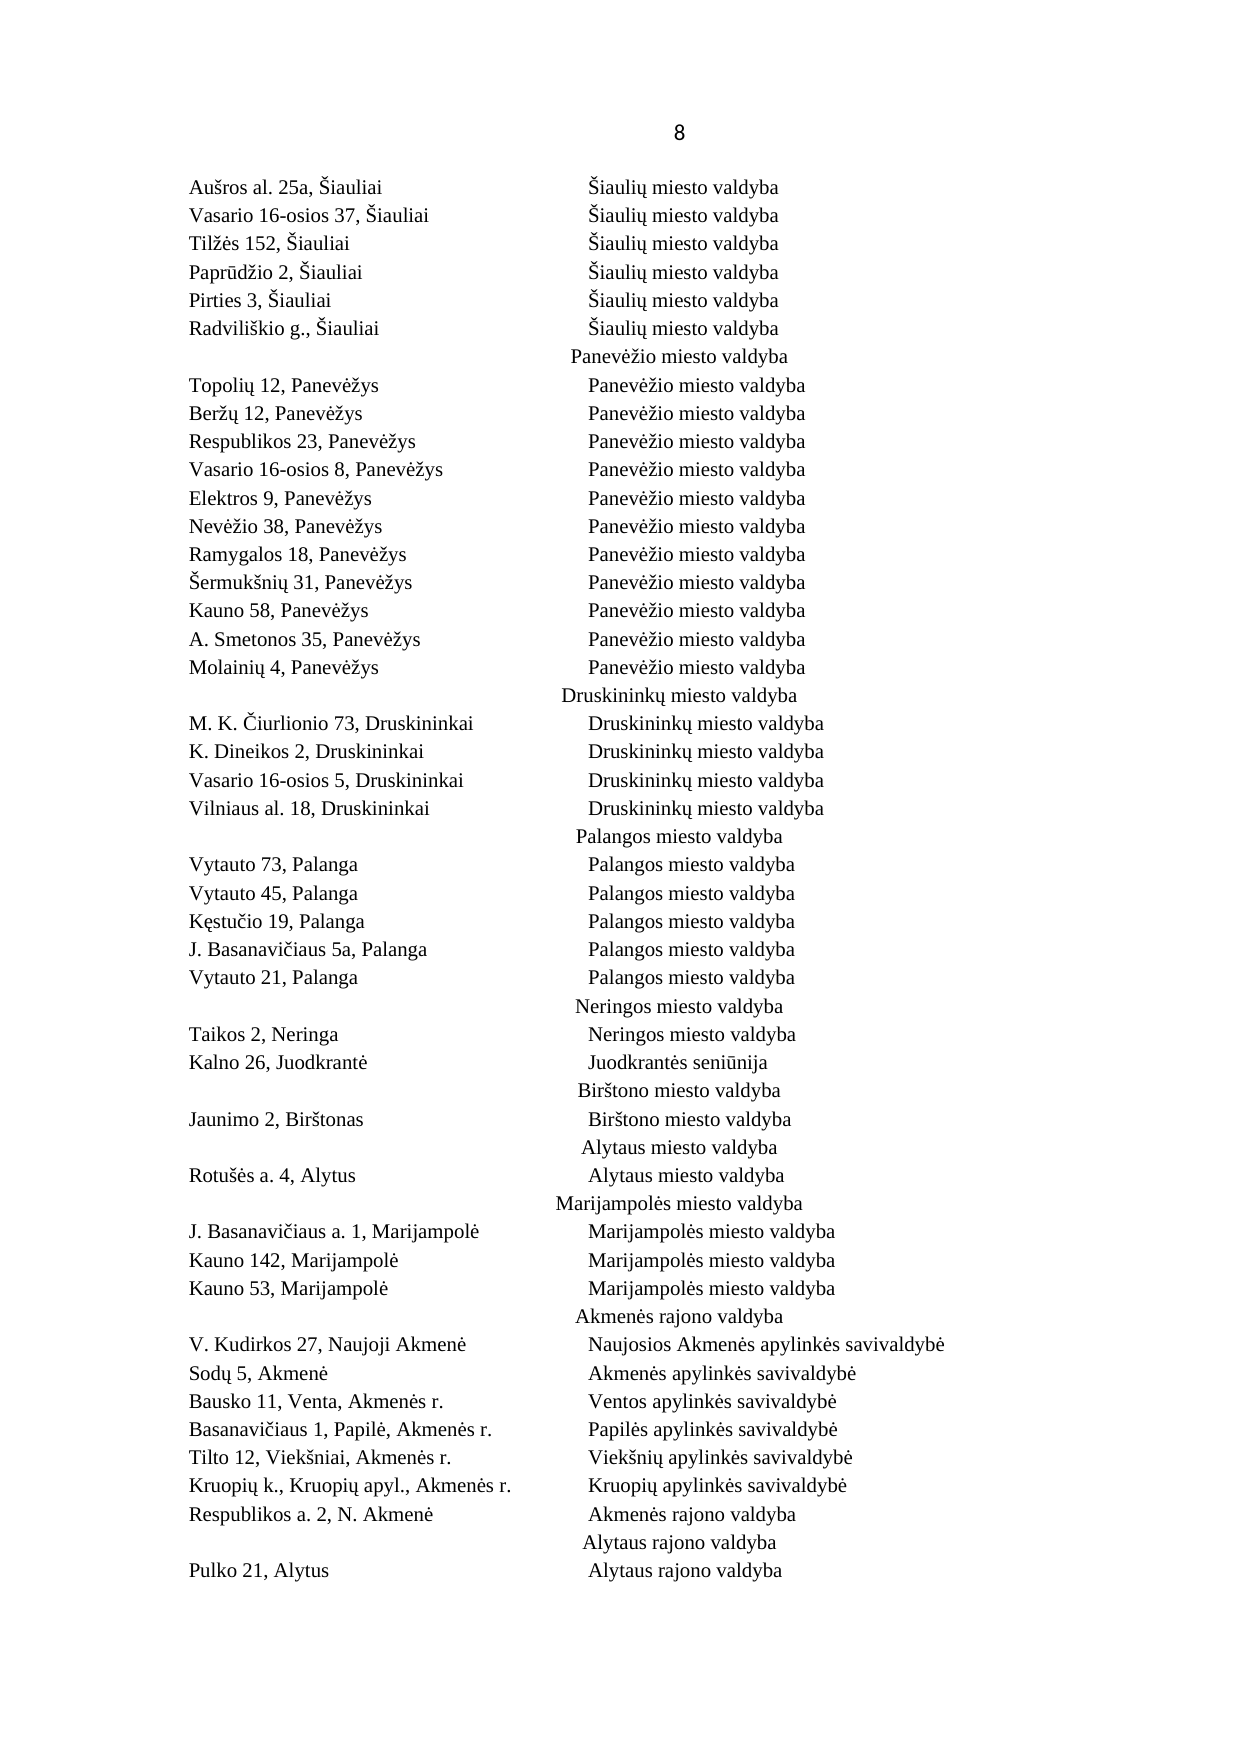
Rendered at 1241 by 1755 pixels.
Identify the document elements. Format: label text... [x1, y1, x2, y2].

table_cell Palangos miesto valdyba [577, 909, 1181, 937]
table_cell Tilto 12, Viekšniai, Akmenės r. [177, 1445, 577, 1473]
table_cell Nevėžio 38, Panevėžys [177, 514, 577, 542]
table_cell Druskininkų miesto valdyba [577, 711, 1181, 739]
table_cell Panevėžio miesto valdyba [577, 373, 1181, 401]
table_cell Šiaulių miesto valdyba [577, 288, 1181, 316]
table_cell Vytauto 45, Palanga [177, 881, 577, 909]
table_cell Vilniaus al. 18, Druskininkai [177, 796, 577, 824]
table_cell Kauno 53, Marijampolė [177, 1276, 577, 1304]
table_cell Vasario 16-osios 8, Panevėžys [177, 457, 577, 485]
table_cell Vytauto 73, Palanga [177, 853, 577, 881]
table_cell Palangos miesto valdyba [577, 937, 1181, 965]
table_cell Tilžės 152, Šiauliai [177, 231, 577, 259]
table_cell Bausko 11, Venta, Akmenės r. [177, 1389, 577, 1417]
table_cell Paprūdžio 2, Šiauliai [177, 260, 577, 288]
table_cell A. Smetonos 35, Panevėžys [177, 627, 577, 655]
table_cell Molainių 4, Panevėžys [177, 655, 577, 683]
table_cell Pirties 3, Šiauliai [177, 288, 577, 316]
table_cell Šiaulių miesto valdyba [577, 175, 1181, 203]
table_cell Palangos miesto valdyba [577, 853, 1181, 881]
table_cell Kauno 142, Marijampolė [177, 1248, 577, 1276]
table_cell Palangos miesto valdyba [577, 965, 1181, 993]
table_cell Alytaus rajono valdyba [177, 1530, 1181, 1558]
table_cell Šiaulių miesto valdyba [577, 316, 1181, 344]
table_cell Panevėžio miesto valdyba [577, 485, 1181, 514]
table_cell Druskininkų miesto valdyba [577, 768, 1181, 796]
table_cell Naujosios Akmenės apylinkės savivaldybė [577, 1332, 1181, 1361]
table_cell Palangos miesto valdyba [577, 881, 1181, 909]
table_cell Papilės apylinkės savivaldybė [577, 1417, 1181, 1445]
table_cell J. Basanavičiaus 5a, Palanga [177, 937, 577, 965]
table_cell Birštono miesto valdyba [177, 1078, 1181, 1106]
table_cell Jaunimo 2, Birštonas [177, 1106, 577, 1135]
table_cell Respublikos a. 2, N. Akmenė [177, 1502, 577, 1530]
table_cell Alytaus miesto valdyba [577, 1163, 1181, 1191]
table_cell Vytauto 21, Palanga [177, 965, 577, 993]
table_cell J. Basanavičiaus a. 1, Marijampolė [177, 1219, 577, 1248]
table_cell Neringos miesto valdyba [177, 994, 1181, 1022]
table_cell Topolių 12, Panevėžys [177, 373, 577, 401]
table_cell Panevėžio miesto valdyba [577, 429, 1181, 457]
table_cell Beržų 12, Panevėžys [177, 401, 577, 429]
table_cell Ventos apylinkės savivaldybė [577, 1389, 1181, 1417]
table_cell Panevėžio miesto valdyba [577, 457, 1181, 485]
table_cell Marijampolės miesto valdyba [577, 1219, 1181, 1248]
table_cell Marijampolės miesto valdyba [177, 1191, 1181, 1219]
table_cell Panevėžio miesto valdyba [577, 542, 1181, 570]
table_cell Sodų 5, Akmenė [177, 1361, 577, 1389]
table_cell Akmenės rajono valdyba [577, 1502, 1181, 1530]
table_cell Pulko 21, Alytus [177, 1558, 577, 1586]
table_cell Druskininkų miesto valdyba [177, 683, 1181, 711]
table_cell Taikos 2, Neringa [177, 1022, 577, 1050]
table_cell M. K. Čiurlionio 73, Druskininkai [177, 711, 577, 739]
table_cell Alytaus rajono valdyba [577, 1558, 1181, 1586]
table_cell Radviliškio g., Šiauliai [177, 316, 577, 344]
table_cell Aušros al. 25a, Šiauliai [177, 175, 577, 203]
table_cell Kalno 26, Juodkrantė [177, 1050, 577, 1078]
table_cell Vasario 16-osios 5, Druskininkai [177, 768, 577, 796]
table_cell Respublikos 23, Panevėžys [177, 429, 577, 457]
table_cell Kauno 58, Panevėžys [177, 598, 577, 627]
table_cell V. Kudirkos 27, Naujoji Akmenė [177, 1332, 577, 1361]
table_cell K. Dineikos 2, Druskininkai [177, 740, 577, 768]
table_cell Palangos miesto valdyba [177, 824, 1181, 852]
table_cell Akmenės apylinkės savivaldybė [577, 1361, 1181, 1389]
table_cell Kęstučio 19, Palanga [177, 909, 577, 937]
table_cell Viekšnių apylinkės savivaldybė [577, 1445, 1181, 1473]
table_cell Marijampolės miesto valdyba [577, 1248, 1181, 1276]
table_cell Akmenės rajono valdyba [177, 1304, 1181, 1332]
table_cell Panevėžio miesto valdyba [177, 344, 1181, 372]
table_cell Kruopių apylinkės savivaldybė [577, 1474, 1181, 1502]
table_cell Kruopių k., Kruopių apyl., Akmenės r. [177, 1474, 577, 1502]
table_cell Šiaulių miesto valdyba [577, 260, 1181, 288]
table_cell Rotušės a. 4, Alytus [177, 1163, 577, 1191]
table_cell Druskininkų miesto valdyba [577, 740, 1181, 768]
table_cell Šiaulių miesto valdyba [577, 231, 1181, 259]
table_cell Panevėžio miesto valdyba [577, 514, 1181, 542]
table_cell Vasario 16-osios 37, Šiauliai [177, 203, 577, 231]
table_cell Panevėžio miesto valdyba [577, 627, 1181, 655]
table_cell Panevėžio miesto valdyba [577, 401, 1181, 429]
table_cell Juodkrantės seniūnija [577, 1050, 1181, 1078]
table_cell Neringos miesto valdyba [577, 1022, 1181, 1050]
table_cell Alytaus miesto valdyba [177, 1135, 1181, 1163]
table_cell Panevėžio miesto valdyba [577, 570, 1181, 598]
table_cell Druskininkų miesto valdyba [577, 796, 1181, 824]
table_cell Panevėžio miesto valdyba [577, 598, 1181, 627]
table_cell Birštono miesto valdyba [577, 1106, 1181, 1135]
table_cell Šiaulių miesto valdyba [577, 203, 1181, 231]
table_cell Basanavičiaus 1, Papilė, Akmenės r. [177, 1417, 577, 1445]
table_cell Elektros 9, Panevėžys [177, 485, 577, 514]
table_cell Šermukšnių 31, Panevėžys [177, 570, 577, 598]
table_cell Ramygalos 18, Panevėžys [177, 542, 577, 570]
table_cell Marijampolės miesto valdyba [577, 1276, 1181, 1304]
table_cell Panevėžio miesto valdyba [577, 655, 1181, 683]
